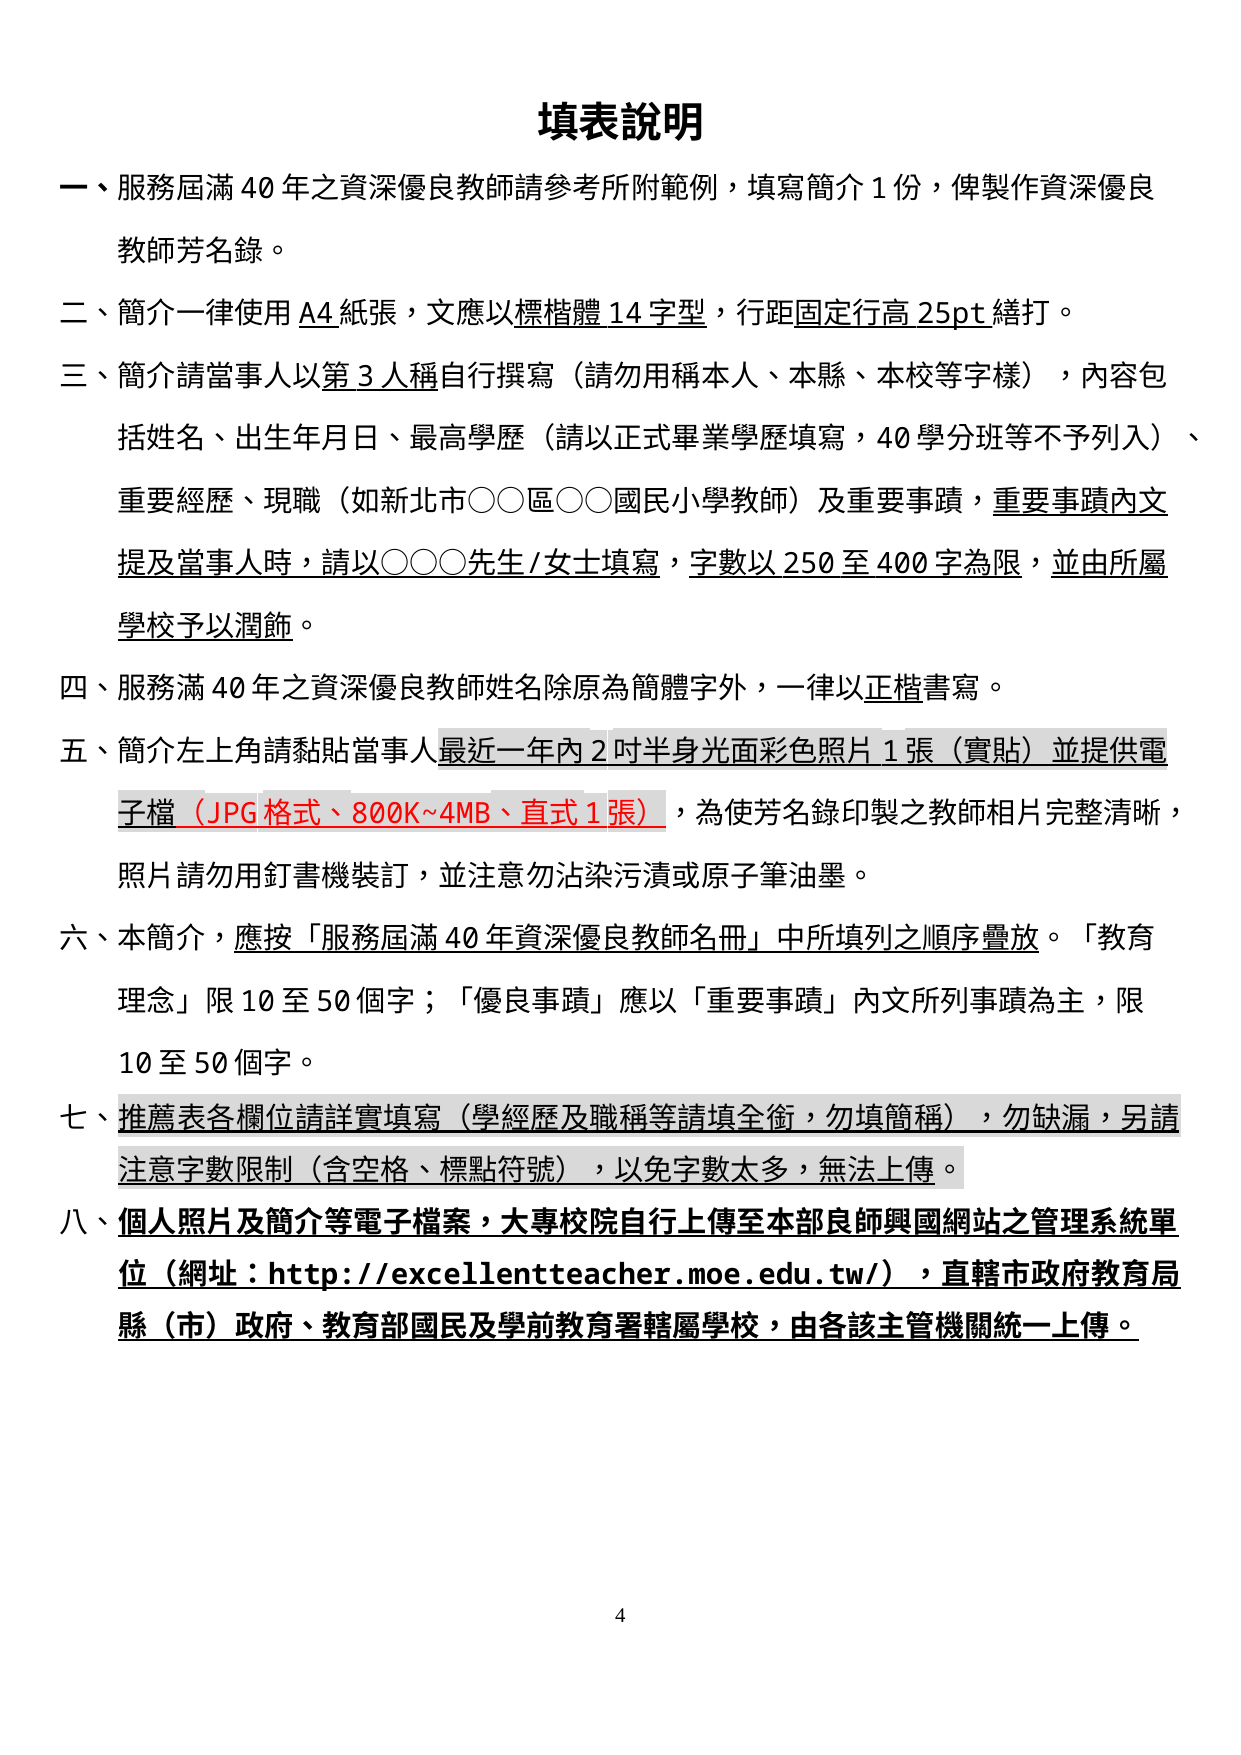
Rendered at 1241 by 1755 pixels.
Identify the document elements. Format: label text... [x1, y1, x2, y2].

text 六、本簡介，應按「服務屆滿40年資深優良教師名冊」中所填列之順序疊放。「教育理念」限10至50個字；「優良事蹟」應以「重要事蹟」內文所列事蹟為主，限10至50個字。 [59, 899, 1181, 1086]
text 四、服務滿40年之資深優良教師姓名除原為簡體字外，一律以正楷書寫。 [59, 649, 1181, 711]
text 五、簡介左上角請黏貼當事人最近一年內2吋半身光面彩色照片1張（實貼）並提供電子檔（JPG格式、800K~4MB、直式1張），為使芳名錄印製之教師相片完整清晰，照片請勿用釘書機裝訂，並注意勿沾染污漬或原子筆油墨。 [59, 711, 1181, 899]
text 三、簡介請當事人以第3人稱自行撰寫（請勿用稱本人、本縣、本校等字樣），內容包括姓名、出生年月日、最高學歷（請以正式畢業學歷填寫，40學分班等不予列入）、重要經歷、現職（如新北市○○區○○國民小學教師）及重要事蹟，重要事蹟內文提及當事人時，請以○○○先生/女士填寫，字數以250至400字為限，並由所屬學校予以潤飾。 [59, 336, 1181, 649]
text 八、個人照片及簡介等電子檔案，大專校院自行上傳至本部良師興國網站之管理系統單位（網址：http://excellentteacher.moe.edu.tw/），直轄市政府教育局、縣（市）政府、教育部國民及學前教育署轄屬學校，由各該主管機關統一上傳。 [59, 1191, 1181, 1347]
text 一、服務屆滿40年之資深優良教師請參考所附範例，填寫簡介1份，俾製作資深優良教師芳名錄。 [59, 149, 1181, 274]
text 二、簡介一律使用A4紙張，文應以標楷體14字型，行距固定行高25pt繕打。 [59, 274, 1181, 336]
text 七、推薦表各欄位請詳實填寫（學經歷及職稱等請填全銜，勿填簡稱），勿缺漏，另請注意字數限制（含空格、標點符號），以免字數太多，無法上傳。 [59, 1086, 1181, 1191]
text 填表說明 [59, 89, 1181, 149]
